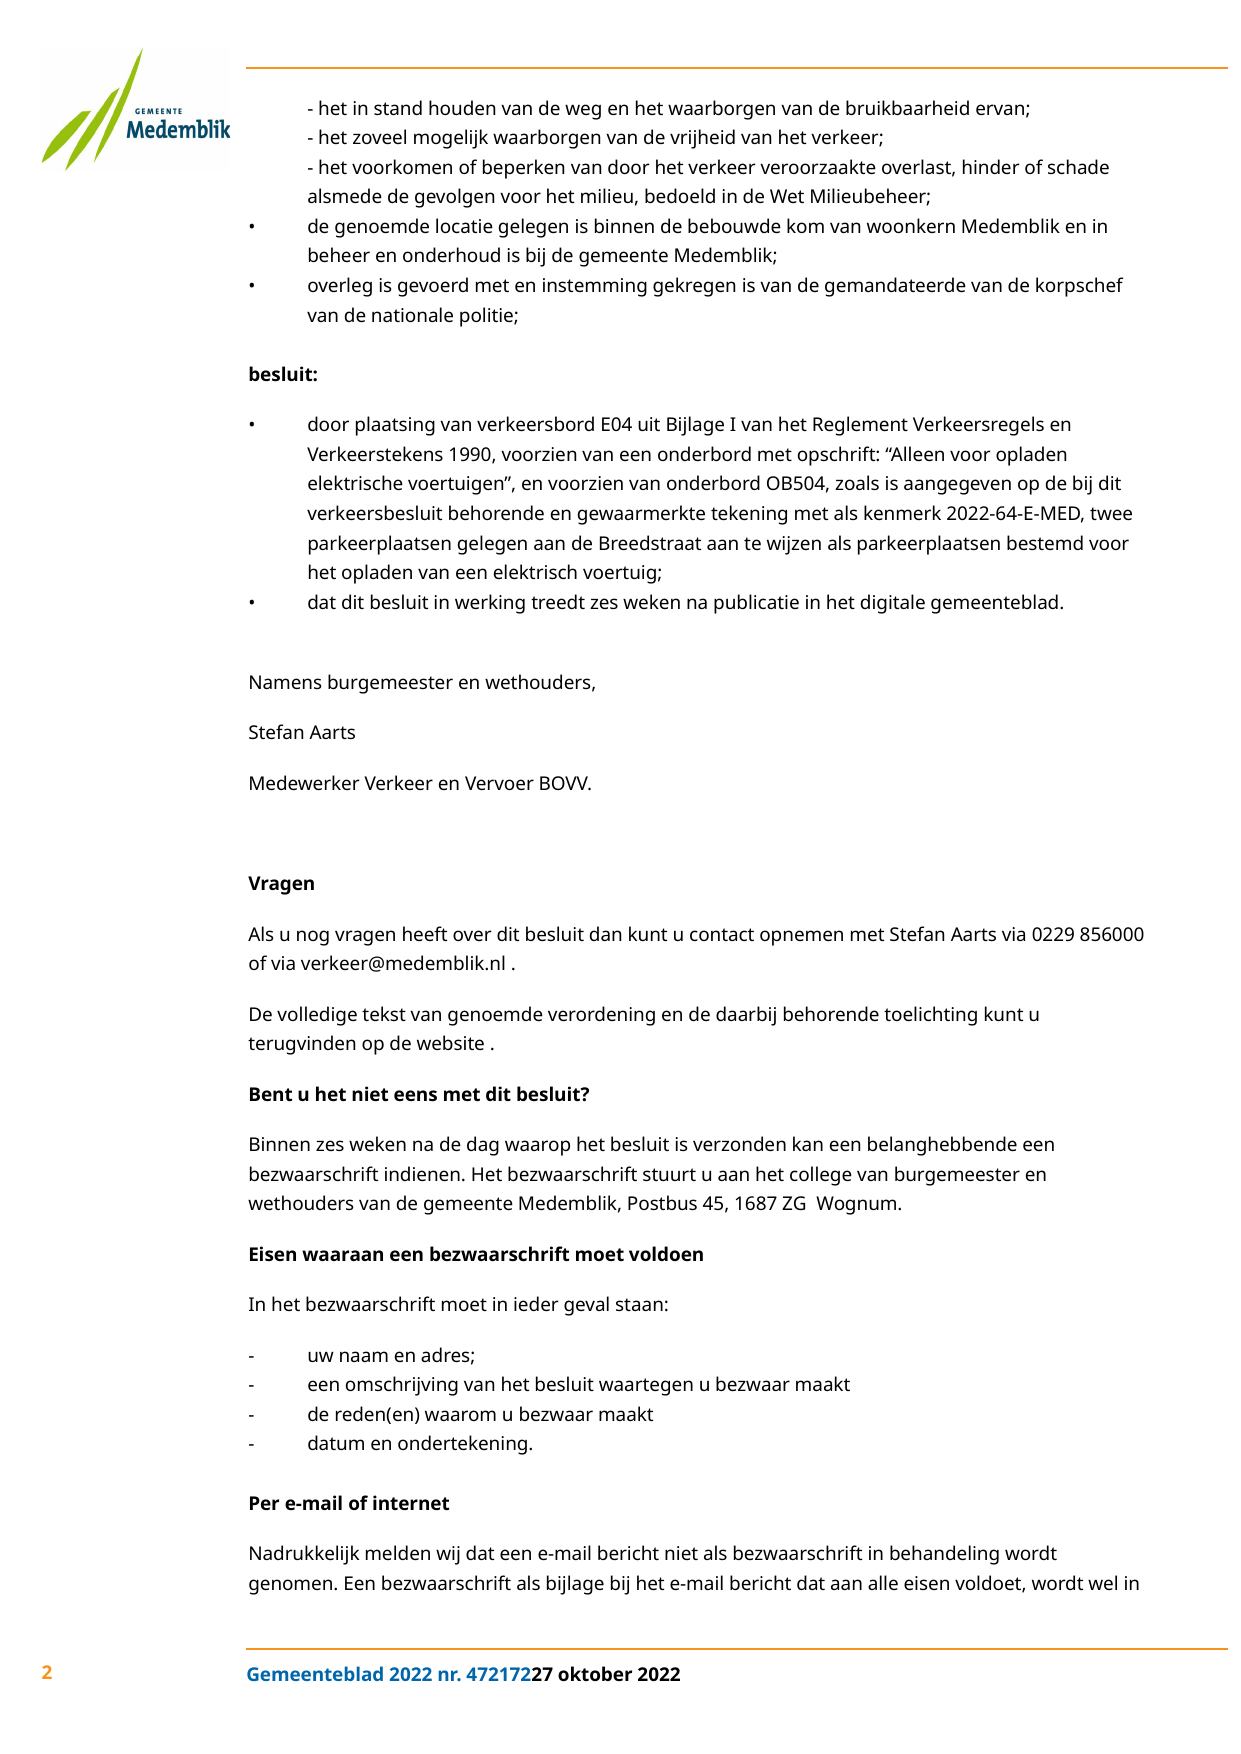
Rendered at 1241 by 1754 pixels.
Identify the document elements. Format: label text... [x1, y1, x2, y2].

list - het voorkomen of beperken van door het verkeer veroorzaakte overlast, hinder of schade alsmede de gevolgen voor het milieu, bedoeld in de Wet Milieubeheer; [248, 154, 1152, 209]
text Bent u het niet eens met dit besluit? [248, 1081, 1152, 1107]
text In het bezwaarschrift moet in ieder geval staan: [248, 1291, 1152, 1317]
text De volledige tekst van genoemde verordening en de daarbij behorende toelichting kunt u terugvinden op de website . [248, 1001, 1152, 1056]
list datum en ondertekening. [248, 1431, 1152, 1456]
text Als u nog vragen heeft over dit besluit dan kunt u contact opnemen met Stefan Aarts via 0229 856000 of via verkeer@medemblik.nl . [248, 921, 1152, 976]
text Binnen zes weken na de dag waarop het besluit is verzonden kan een belanghebbende een bezwaarschrift indienen. Het bezwaarschrift stuurt u aan het college van burgemeester en wethouders van de gemeente Medemblik, Postbus 45, 1687 ZG Wognum. [248, 1131, 1152, 1216]
text Stefan Aarts [248, 719, 1152, 745]
text Medewerker Verkeer en Vervoer BOVV. [248, 770, 1152, 796]
list dat dit besluit in werking treedt zes weken na publicatie in het digitale gemeenteblad. [248, 589, 1152, 615]
picture [41, 47, 231, 172]
text Nadrukkelijk melden wij dat een e-mail bericht niet als bezwaarschrift in behandeling wordt genomen. Een bezwaarschrift als bijlage bij het e-mail bericht dat aan alle eisen voldoet, wordt wel in [248, 1540, 1152, 1596]
text Eisen waaraan een bezwaarschrift moet voldoen [248, 1241, 1152, 1267]
list - het zoveel mogelijk waarborgen van de vrijheid van het verkeer; [248, 124, 1152, 150]
text besluit: [248, 361, 1152, 387]
list overleg is gevoerd met en instemming gekregen is van de gemandateerde van de korpschef van de nationale politie; [248, 272, 1152, 328]
list de reden(en) waarom u bezwaar maakt [248, 1401, 1152, 1427]
list - het in stand houden van de weg en het waarborgen van de bruikbaarheid ervan; [248, 95, 1152, 121]
text Namens burgemeester en wethouders, [248, 669, 1152, 695]
list uw naam en adres; [248, 1342, 1152, 1368]
list door plaatsing van verkeersbord E04 uit Bijlage I van het Reglement Verkeersregels en Verkeerstekens 1990, voorzien van een onderbord met opschrift: “Alleen voor opladen elektrische voertuigen’’, en voorzien van onderbord OB504, zoals is aangegeven op de bij dit verkeersbesluit behorende en gewaarmerkte tekening met als kenmerk 2022-64-E-MED, twee parkeerplaatsen gelegen aan de Breedstraat aan te wijzen als parkeerplaatsen bestemd voor het opladen van een elektrisch voertuig; [248, 411, 1152, 585]
text Vragen [248, 871, 1152, 896]
list een omschrijving van het besluit waartegen u bezwaar maakt [248, 1371, 1152, 1397]
text Per e-mail of internet [248, 1490, 1152, 1516]
list de genoemde locatie gelegen is binnen de bebouwde kom van woonkern Medemblik en in beheer en onderhoud is bij de gemeente Medemblik; [248, 213, 1152, 268]
